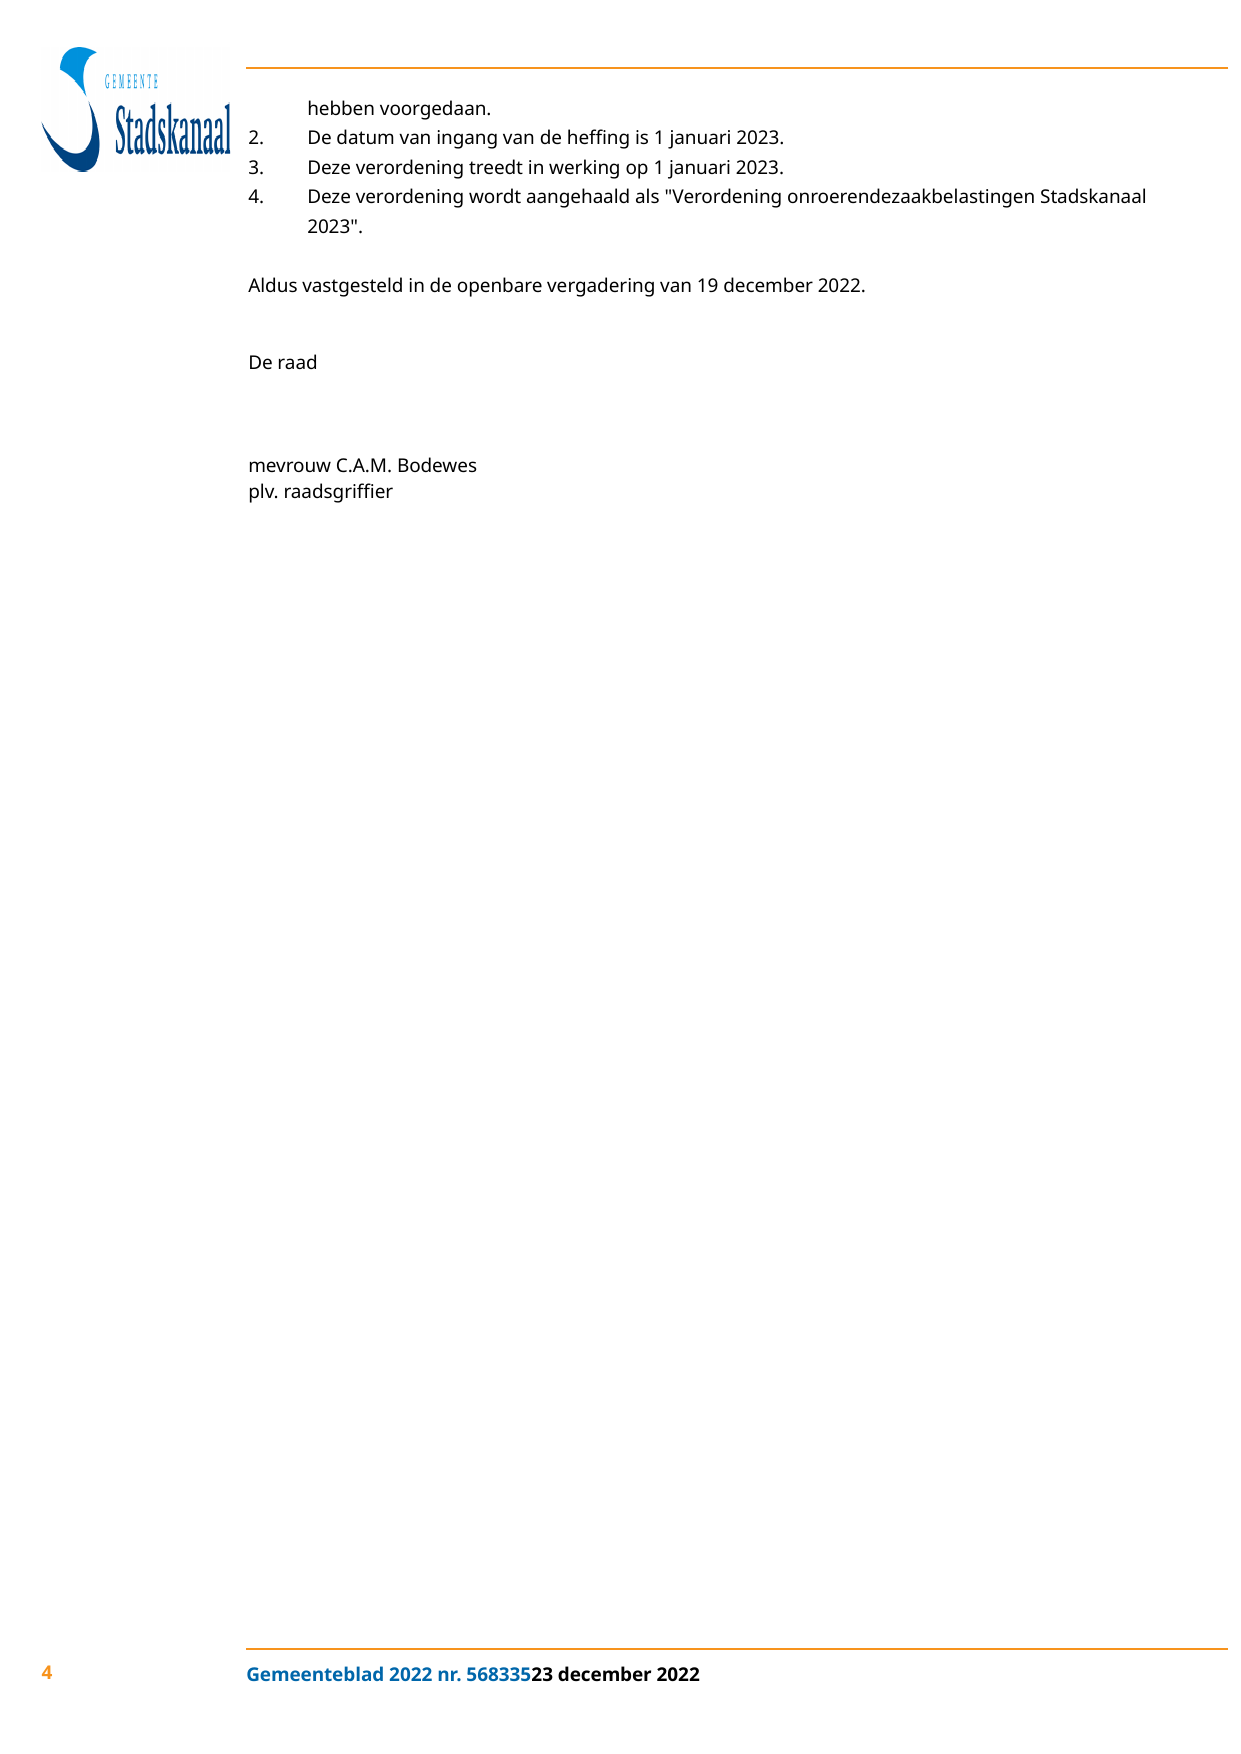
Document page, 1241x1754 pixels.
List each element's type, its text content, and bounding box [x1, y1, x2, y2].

list Deze verordening treedt in werking op 1 januari 2023. [248, 154, 1152, 180]
list hebben voorgedaan. [248, 95, 1152, 121]
text plv. raadsgriffier [248, 478, 1152, 504]
list De datum van ingang van de heffing is 1 januari 2023. [248, 124, 1152, 150]
text Aldus vastgesteld in de openbare vergadering van 19 december 2022. [248, 272, 1152, 298]
text mevrouw C.A.M. Bodewes [248, 452, 1152, 478]
list Deze verordening wordt aangehaald als "Verordening onroerendezaakbelastingen Stadskanaal 2023". [248, 183, 1152, 239]
picture [41, 47, 231, 172]
text De raad [248, 349, 1152, 375]
